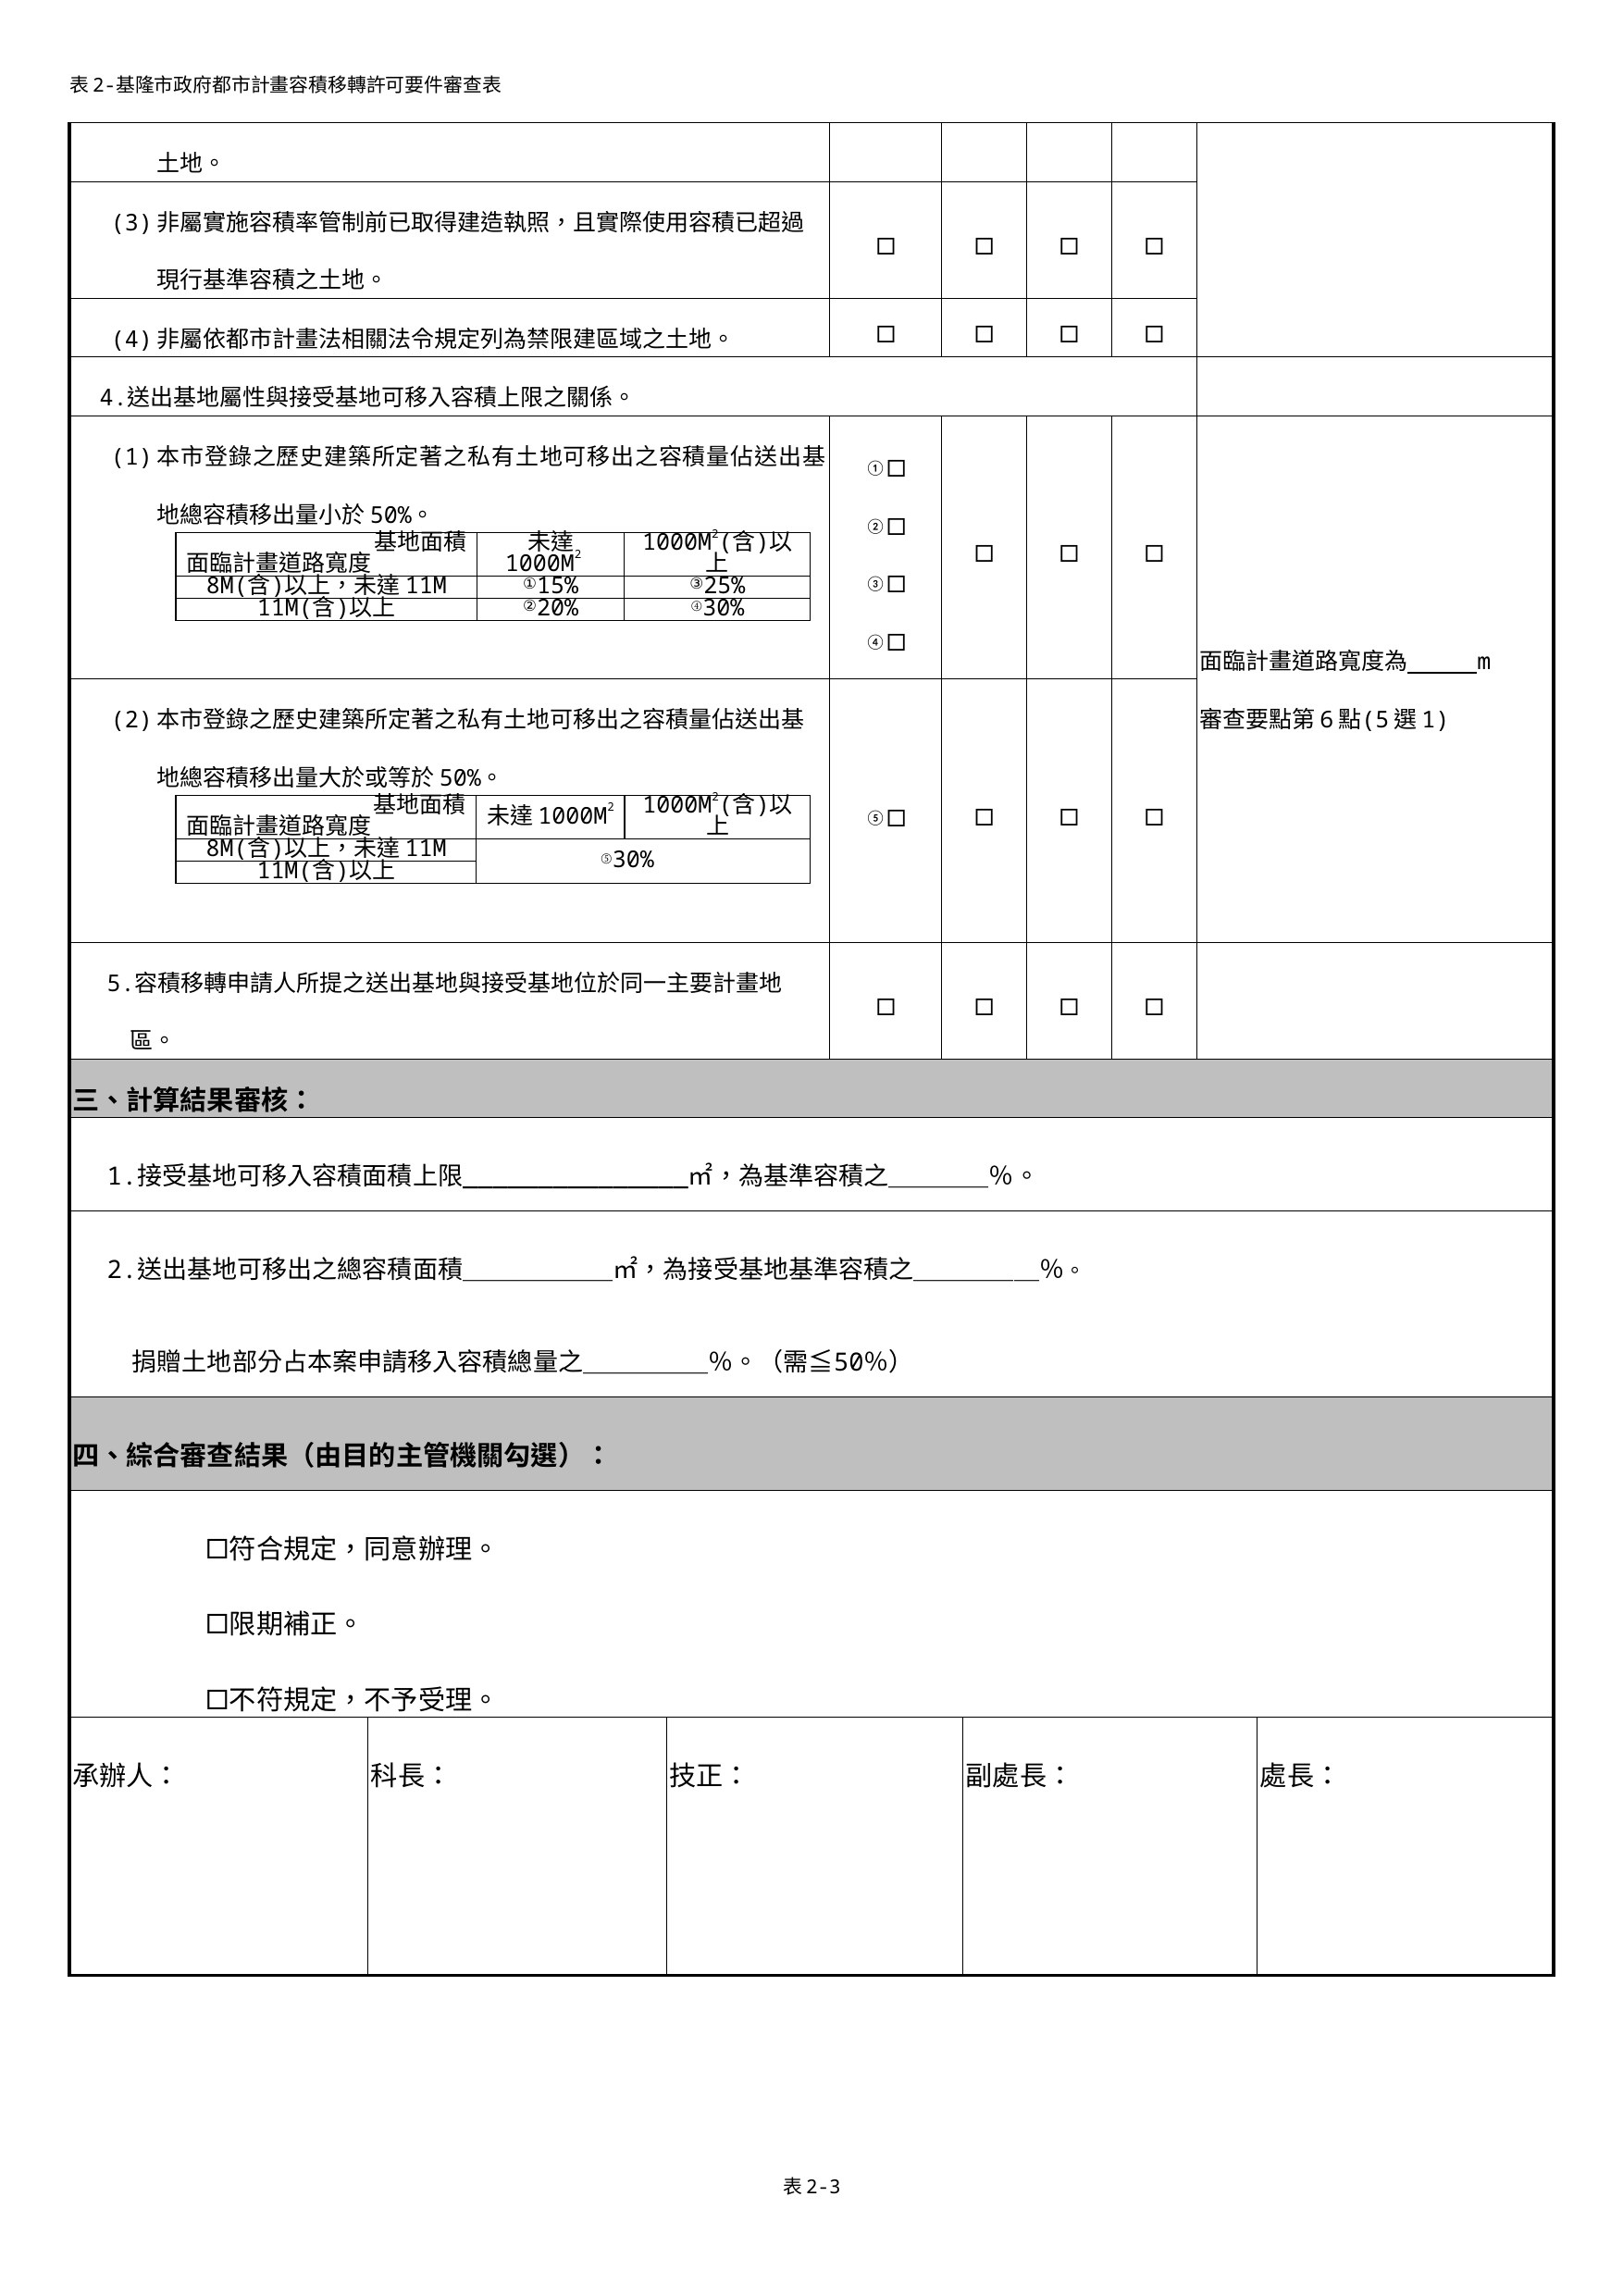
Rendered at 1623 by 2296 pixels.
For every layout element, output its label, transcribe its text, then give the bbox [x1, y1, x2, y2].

table_header 1000M2(含)以上 [625, 533, 810, 576]
table_cell ④30% [625, 599, 810, 620]
table_cell 1.接受基地可移入容積面積上限_______________㎡，為基準容積之＿＿＿＿％。 [71, 1118, 1552, 1210]
table_cell  [830, 299, 941, 356]
table_cell  [942, 679, 1026, 942]
table_cell 面臨計畫道路寬度為 m 審查要點第6點(5選1) [1197, 416, 1552, 942]
table_cell 本市登錄之歷史建築所定著之私有土地可移出之容積量佔送出基地總容積移出量小於50%。 [71, 416, 829, 678]
table_cell ① ② ③ ④ [830, 416, 941, 678]
table_cell  [1027, 679, 1111, 942]
table_cell 科長： [368, 1718, 666, 1974]
table_cell [1197, 123, 1552, 356]
table_cell 11M(含)以上 [177, 599, 477, 620]
table_cell  [830, 943, 941, 1059]
table_cell 4.送出基地屬性與接受基地可移入容積上限之關係。 [71, 357, 1196, 416]
table_cell  [830, 182, 941, 298]
table_cell [1197, 943, 1552, 1059]
table_cell 符合規定，同意辦理。 限期補正。 不符規定，不予受理。 [71, 1491, 1552, 1717]
table_cell 非屬依都市計畫法相關法令規定列為禁限建區域之土地。 [71, 299, 829, 356]
table_header 基地面積 面臨計畫道路寬度 [177, 796, 476, 838]
table_cell ②20% [477, 599, 624, 620]
table_cell [830, 123, 941, 181]
table_cell  [942, 182, 1026, 298]
table_cell  [1112, 299, 1196, 356]
table_cell  [1112, 679, 1196, 942]
table_cell 8M(含)以上，未達11M [177, 577, 477, 598]
table_cell [1112, 123, 1196, 181]
table_cell  [1027, 299, 1111, 356]
table_cell  [1112, 182, 1196, 298]
table_cell 11M(含)以上 [177, 862, 476, 883]
table_header 未達1000M2 [477, 796, 624, 838]
table_cell [1197, 357, 1552, 416]
table_cell  [1112, 943, 1196, 1059]
table_cell [1027, 123, 1111, 181]
table_cell  [1112, 416, 1196, 678]
table_cell 處長： [1258, 1718, 1552, 1974]
table_cell  [942, 299, 1026, 356]
table_cell ③25% [625, 577, 810, 598]
table_cell 非屬經本市都市計畫委員會決議，並由本府公告禁止容積移轉之土地。 [71, 123, 829, 181]
table_header 基地面積 面臨計畫道路寬度 [177, 533, 477, 576]
table_cell 技正： [667, 1718, 962, 1974]
table_cell  [942, 416, 1026, 678]
table_cell 8M(含)以上，未達11M [177, 839, 476, 861]
table_cell 本市登錄之歷史建築所定著之私有土地可移出之容積量佔送出基地總容積移出量大於或等於50%。 [71, 679, 829, 942]
table_cell 三、計算結果審核： [71, 1060, 1552, 1117]
table_cell 四、綜合審查結果（由目的主管機關勾選）： [71, 1397, 1552, 1490]
table_cell [942, 123, 1026, 181]
table_cell  [1027, 182, 1111, 298]
table_cell ⑤ [830, 679, 941, 942]
table_cell  [1027, 943, 1111, 1059]
table_cell 2.送出基地可移出之總容積面積＿＿＿＿＿＿㎡，為接受基地基準容積之＿＿＿＿＿％。 捐贈土地部分占本案申請移入容積總量之＿＿＿＿＿％。（需≦50％） [71, 1211, 1552, 1396]
table_cell 非屬實施容積率管制前已取得建造執照，且實際使用容積已超過現行基準容積之土地。 [71, 182, 829, 298]
table_cell ①15% [477, 577, 624, 598]
table_header 1000M2(含)以上 [626, 796, 810, 838]
table_cell  [942, 943, 1026, 1059]
table_cell 承辦人： [71, 1718, 367, 1974]
table_cell 副處長： [963, 1718, 1257, 1974]
table_cell ⑤30% [477, 839, 810, 883]
table_header 未達1000M2 [477, 533, 624, 576]
table_cell 5.容積移轉申請人所提之送出基地與接受基地位於同一主要計畫地區。 [71, 943, 829, 1059]
table_cell  [1027, 416, 1111, 678]
